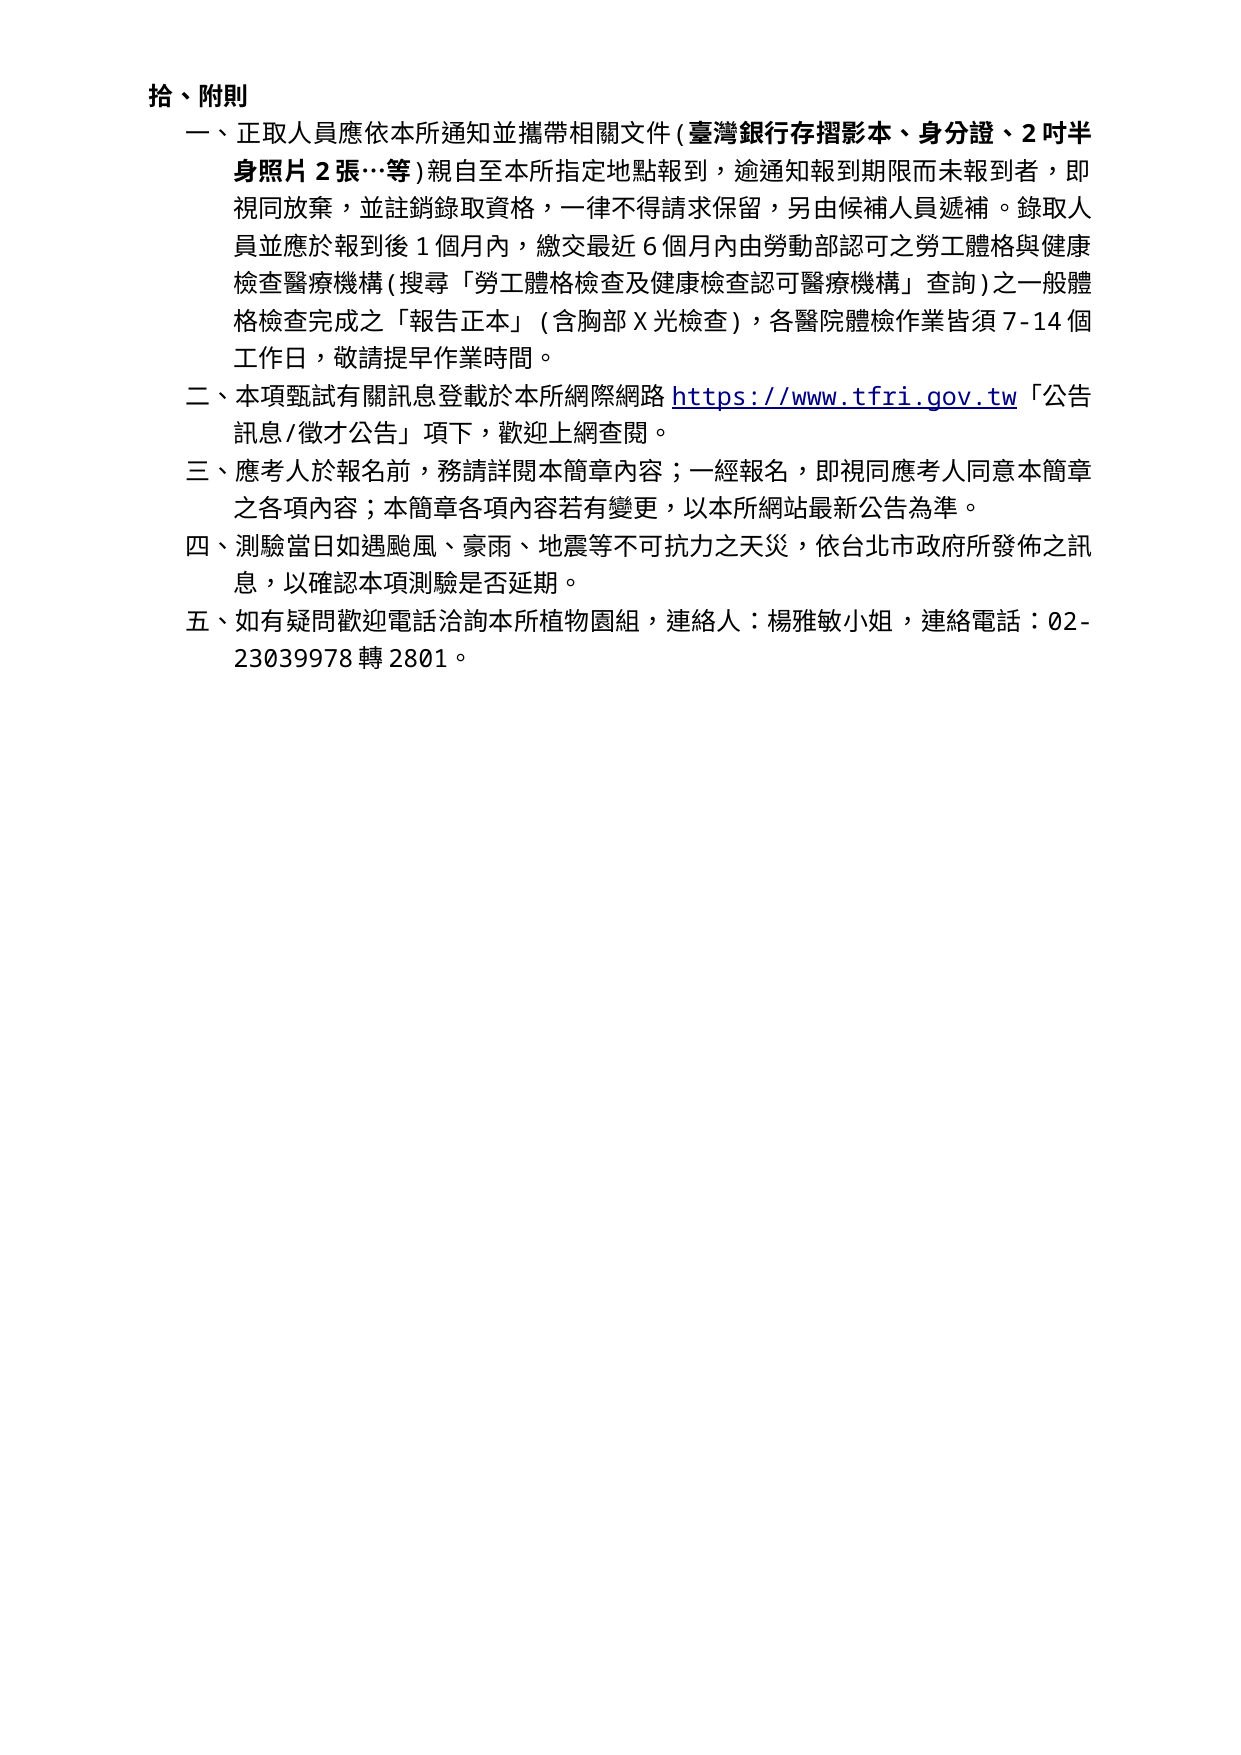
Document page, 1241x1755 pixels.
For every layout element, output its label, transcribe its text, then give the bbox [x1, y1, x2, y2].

text 一、正取人員應依本所通知並攜帶相關文件(臺灣銀行存摺影本、身分證、2吋半身照片2張…等)親自至本所指定地點報到，逾通知報到期限而未報到者，即視同放棄，並註銷錄取資格，一律不得請求保留，另由候補人員遞補。錄取人員並應於報到後1個月內，繳交最近6個月內由勞動部認可之勞工體格與健康檢查醫療機構(搜尋「勞工體格檢查及健康檢查認可醫療機構」查詢)之一般體格檢查完成之「報告正本」(含胸部X光檢查)，各醫院體檢作業皆須7-14個工作日，敬請提早作業時間。 [185, 112, 1093, 375]
text 五、如有疑問歡迎電話洽詢本所植物園組，連絡人：楊雅敏小姐，連絡電話：02-23039978轉2801。 [185, 600, 1093, 675]
text 四、測驗當日如遇颱風、豪雨、地震等不可抗力之天災，依台北市政府所發佈之訊息，以確認本項測驗是否延期。 [185, 525, 1093, 600]
text 二、本項甄試有關訊息登載於本所網際網路https://www.tfri.gov.tw「公告訊息/徵才公告」項下，歡迎上網查閱。 [185, 375, 1093, 450]
text 拾、附則 [148, 75, 1093, 112]
text 三、應考人於報名前，務請詳閱本簡章內容；一經報名，即視同應考人同意本簡章之各項內容；本簡章各項內容若有變更，以本所網站最新公告為準。 [185, 450, 1093, 525]
